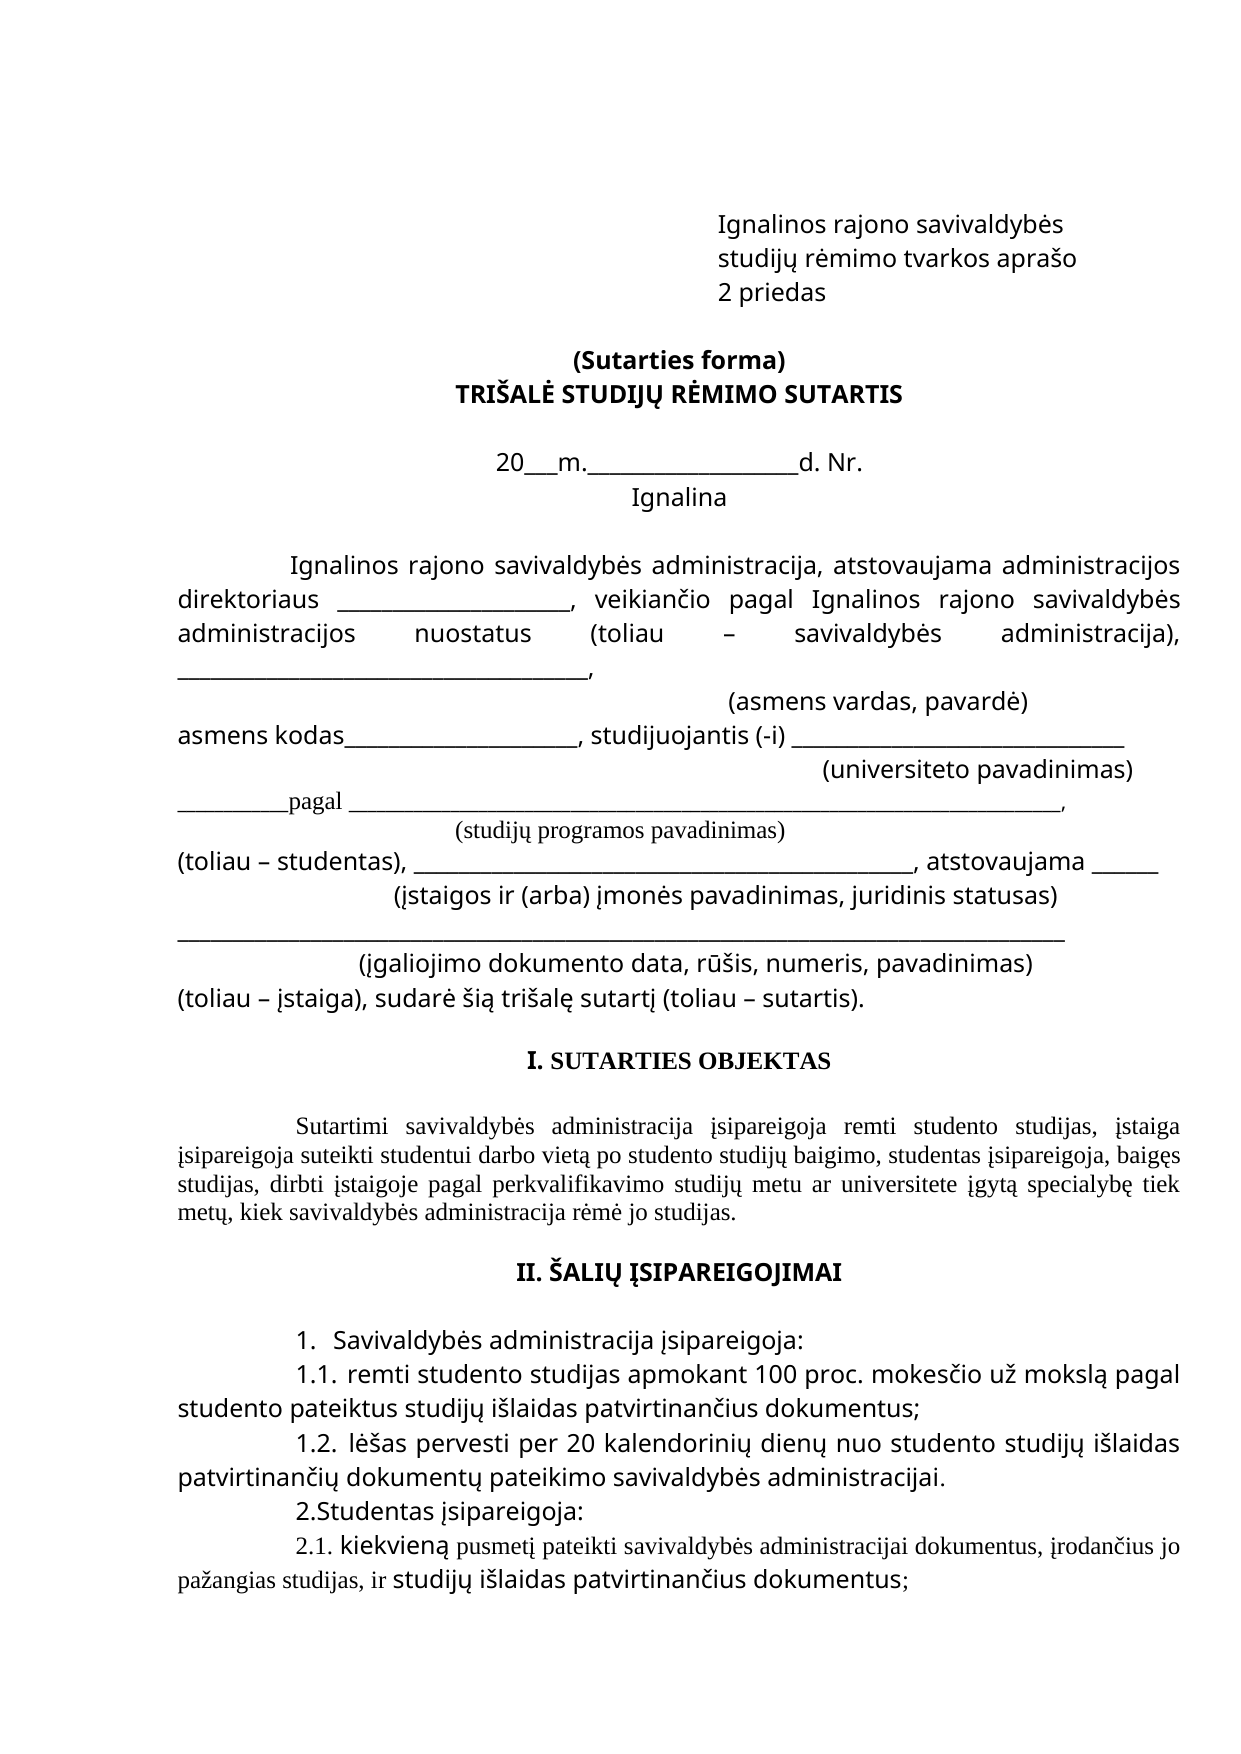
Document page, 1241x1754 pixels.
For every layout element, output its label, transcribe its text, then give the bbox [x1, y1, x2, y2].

text I. SUTARTIES OBJEKTAS [177, 1043, 1181, 1077]
text 1.1. remti studento studijas apmokant 100 proc. mokesčio už mokslą pagal studento pateiktus studijų išlaidas patvirtinančius dokumentus; [177, 1357, 1181, 1425]
text Ignalinos rajono savivaldybės administracija, atstovaujama administracijos direktoriaus _____________________, veikiančio pagal Ignalinos rajono savivaldybės administracijos nuostatus (toliau – savivaldybės administracija), _____________________________________, [177, 547, 1181, 683]
text 2.1. kiekvieną pusmetį pateikti savivaldybės administracijai dokumentus, įrodančius jo pažangias studijas, ir studijų išlaidas patvirtinančius dokumentus; [177, 1527, 1181, 1596]
text (įstaigos ir (arba) įmonės pavadinimas, juridinis statusas) [177, 878, 1181, 912]
text asmens kodas_____________________, studijuojantis (-i) ______________________________ [177, 718, 1181, 752]
text ____________pagal _____________________________________________________________________________, [177, 786, 1181, 815]
text II. ŠALIŲ ĮSIPAREIGOJIMAI [177, 1255, 1181, 1289]
text (Sutarties forma) [177, 343, 1181, 377]
text 2 priedas [582, 275, 1181, 309]
text 1. Savivaldybės administracija įsipareigoja: [295, 1323, 1181, 1357]
text (toliau – studentas), _____________________________________________, atstovaujama ______ [177, 844, 1181, 878]
text 20___m.___________________d. Nr. [177, 445, 1181, 479]
text ________________________________________________________________________________ [177, 912, 1181, 946]
text (studijų programos pavadinimas) [177, 815, 1181, 844]
text Ignalinos rajono savivaldybės [582, 207, 1181, 241]
text (įgaliojimo dokumento data, rūšis, numeris, pavadinimas) [177, 946, 1181, 980]
text Sutartimi savivaldybės administracija įsipareigoja remti studento studijas, įstaiga įsipareigoja suteikti studentui darbo vietą po studento studijų baigimo, studentas įsipareigoja, baigęs studijas, dirbti įstaigoje pagal perkvalifikavimo studijų metu ar universitete įgytą specialybę tiek metų, kiek savivaldybės administracija rėmė jo studijas. [177, 1111, 1181, 1226]
text 2.Studentas įsipareigoja: [177, 1493, 1181, 1527]
text Ignalina [177, 479, 1181, 513]
text TRIŠALĖ STUDIJŲ RĖMIMO SUTARTIS [177, 377, 1181, 411]
text 1.2. lėšas pervesti per 20 kalendorinių dienų nuo studento studijų išlaidas patvirtinančių dokumentų pateikimo savivaldybės administracijai. [177, 1425, 1181, 1493]
text (asmens vardas, pavardė) [177, 683, 1181, 718]
text studijų rėmimo tvarkos aprašo [582, 241, 1181, 275]
text (universiteto pavadinimas) [177, 752, 1181, 786]
text (toliau – įstaiga), sudarė šią trišalę sutartį (toliau – sutartis). [177, 980, 1181, 1014]
